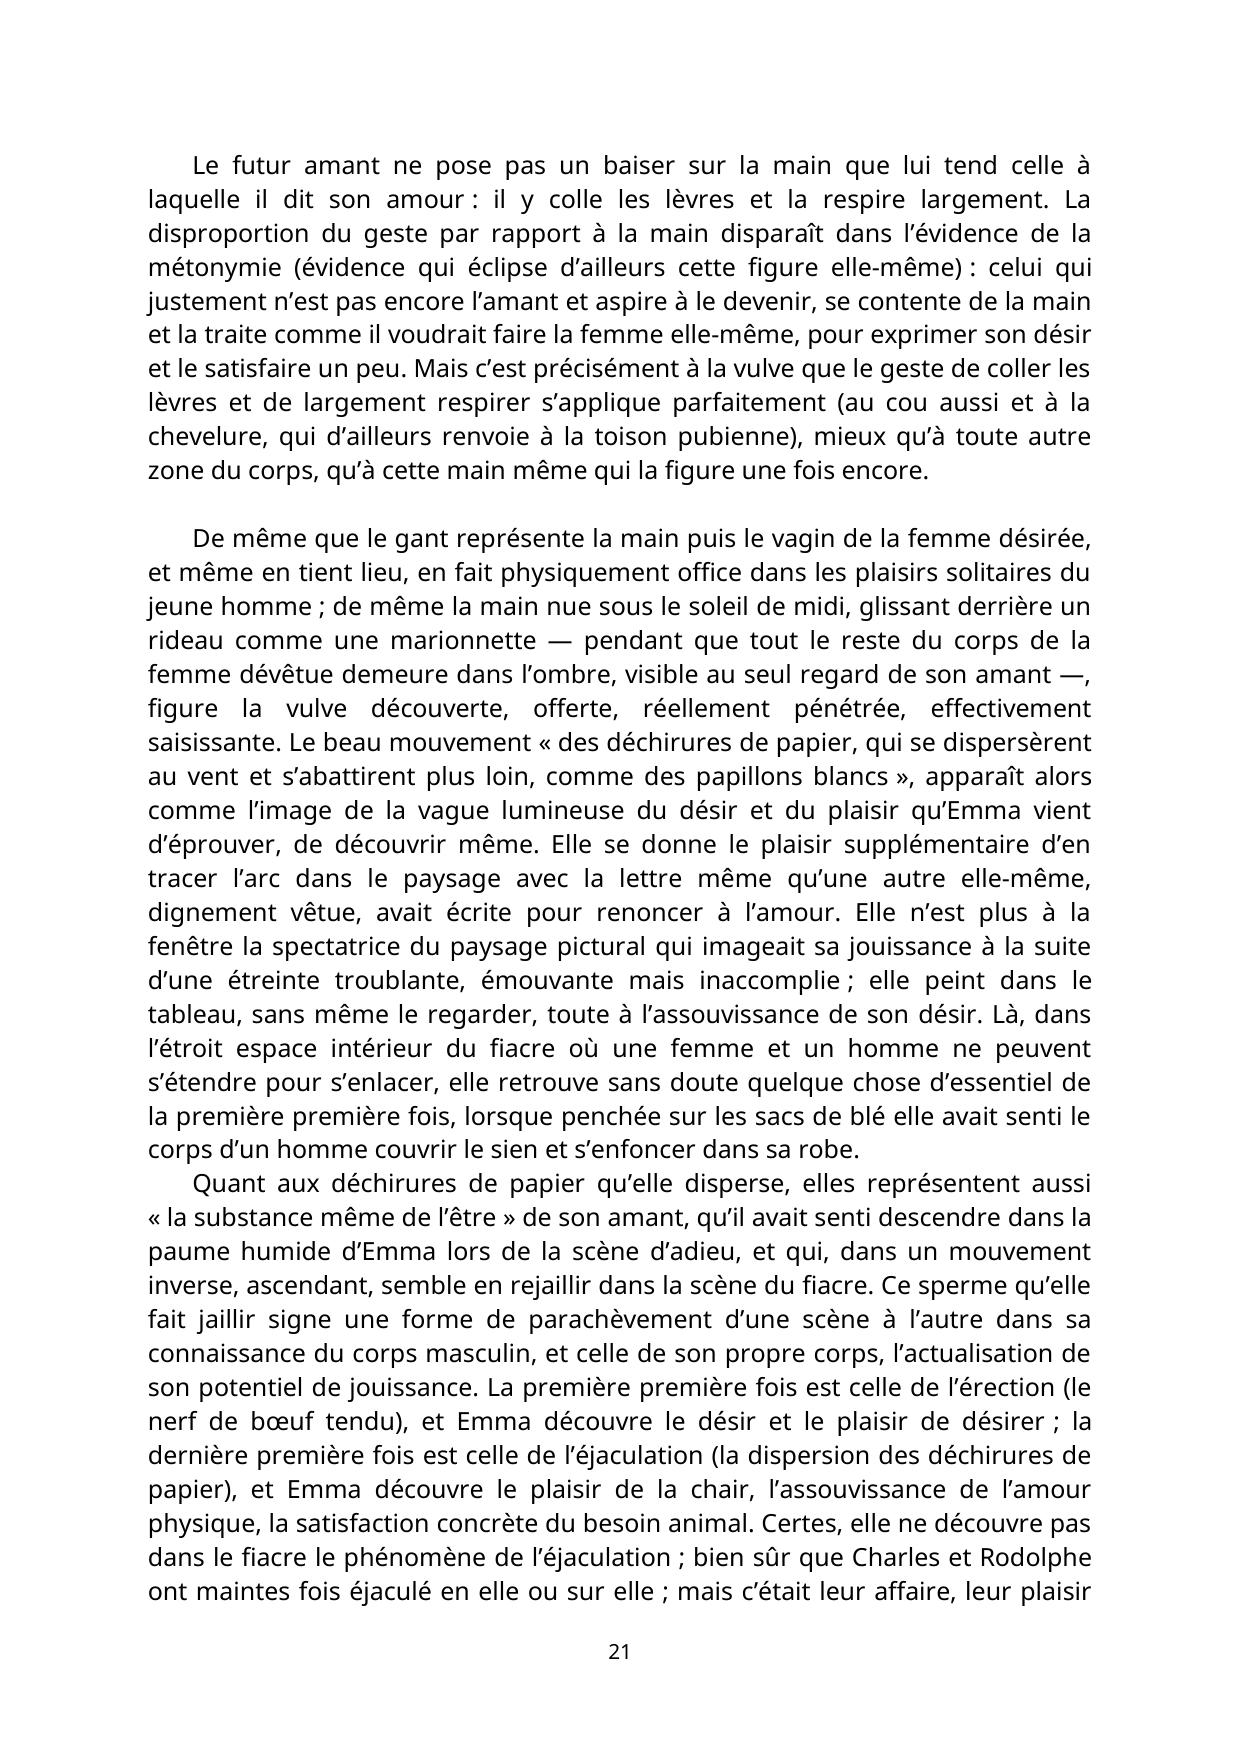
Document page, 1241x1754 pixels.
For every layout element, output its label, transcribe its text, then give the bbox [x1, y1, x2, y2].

text Le futur amant ne pose pas un baiser sur la main que lui tend celle à laquelle il dit son amour : il y colle les lèvres et la respire largement. La disproportion du geste par rapport à la main disparaît dans l’évidence de la métonymie (évidence qui éclipse d’ailleurs cette figure elle-même) : celui qui justement n’est pas encore l’amant et aspire à le devenir, se contente de la main et la traite comme il voudrait faire la femme elle-même, pour exprimer son désir et le satisfaire un peu. Mais c’est précisément à la vulve que le geste de coller les lèvres et de largement respirer s’applique parfaitement (au cou aussi et à la chevelure, qui d’ailleurs renvoie à la toison pubienne), mieux qu’à toute autre zone du corps, qu’à cette main même qui la figure une fois encore. [148, 148, 1092, 487]
text De même que le gant représente la main puis le vagin de la femme désirée, et même en tient lieu, en fait physiquement office dans les plaisirs solitaires du jeune homme ; de même la main nue sous le soleil de midi, glissant derrière un rideau comme une marionnette — pendant que tout le reste du corps de la femme dévêtue demeure dans l’ombre, visible au seul regard de son amant —, figure la vulve découverte, offerte, réellement pénétrée, effectivement saisissante. Le beau mouvement « des déchirures de papier, qui se dispersèrent au vent et s’abattirent plus loin, comme des papillons blancs », apparaît alors comme l’image de la vague lumineuse du désir et du plaisir qu’Emma vient d’éprouver, de découvrir même. Elle se donne le plaisir supplémentaire d’en tracer l’arc dans le paysage avec la lettre même qu’une autre elle-même, dignement vêtue, avait écrite pour renoncer à l’amour. Elle n’est plus à la fenêtre la spectatrice du paysage pictural qui imageait sa jouissance à la suite d’une étreinte troublante, émouvante mais inaccomplie ; elle peint dans le tableau, sans même le regarder, toute à l’assouvissance de son désir. Là, dans l’étroit espace intérieur du fiacre où une femme et un homme ne peuvent s’étendre pour s’enlacer, elle retrouve sans doute quelque chose d’essentiel de la première première fois, lorsque penchée sur les sacs de blé elle avait senti le corps d’un homme couvrir le sien et s’enfoncer dans sa robe. [148, 521, 1092, 1166]
text Quant aux déchirures de papier qu’elle disperse, elles représentent aussi « la substance même de l’être » de son amant, qu’il avait senti descendre dans la paume humide d’Emma lors de la scène d’adieu, et qui, dans un mouvement inverse, ascendant, semble en rejaillir dans la scène du fiacre. Ce sperme qu’elle fait jaillir signe une forme de parachèvement d’une scène à l’autre dans sa connaissance du corps masculin, et celle de son propre corps, l’actualisation de son potentiel de jouissance. La première première fois est celle de l’érection (le nerf de bœuf tendu), et Emma découvre le désir et le plaisir de désirer ; la dernière première fois est celle de l’éjaculation (la dispersion des déchirures de papier), et Emma découvre le plaisir de la chair, l’assouvissance de l’amour physique, la satisfaction concrète du besoin animal. Certes, elle ne découvre pas dans le fiacre le phénomène de l’éjaculation ; bien sûr que Charles et Rodolphe ont maintes fois éjaculé en elle ou sur elle ; mais c’était leur affaire, leur plaisir [148, 1166, 1092, 1608]
